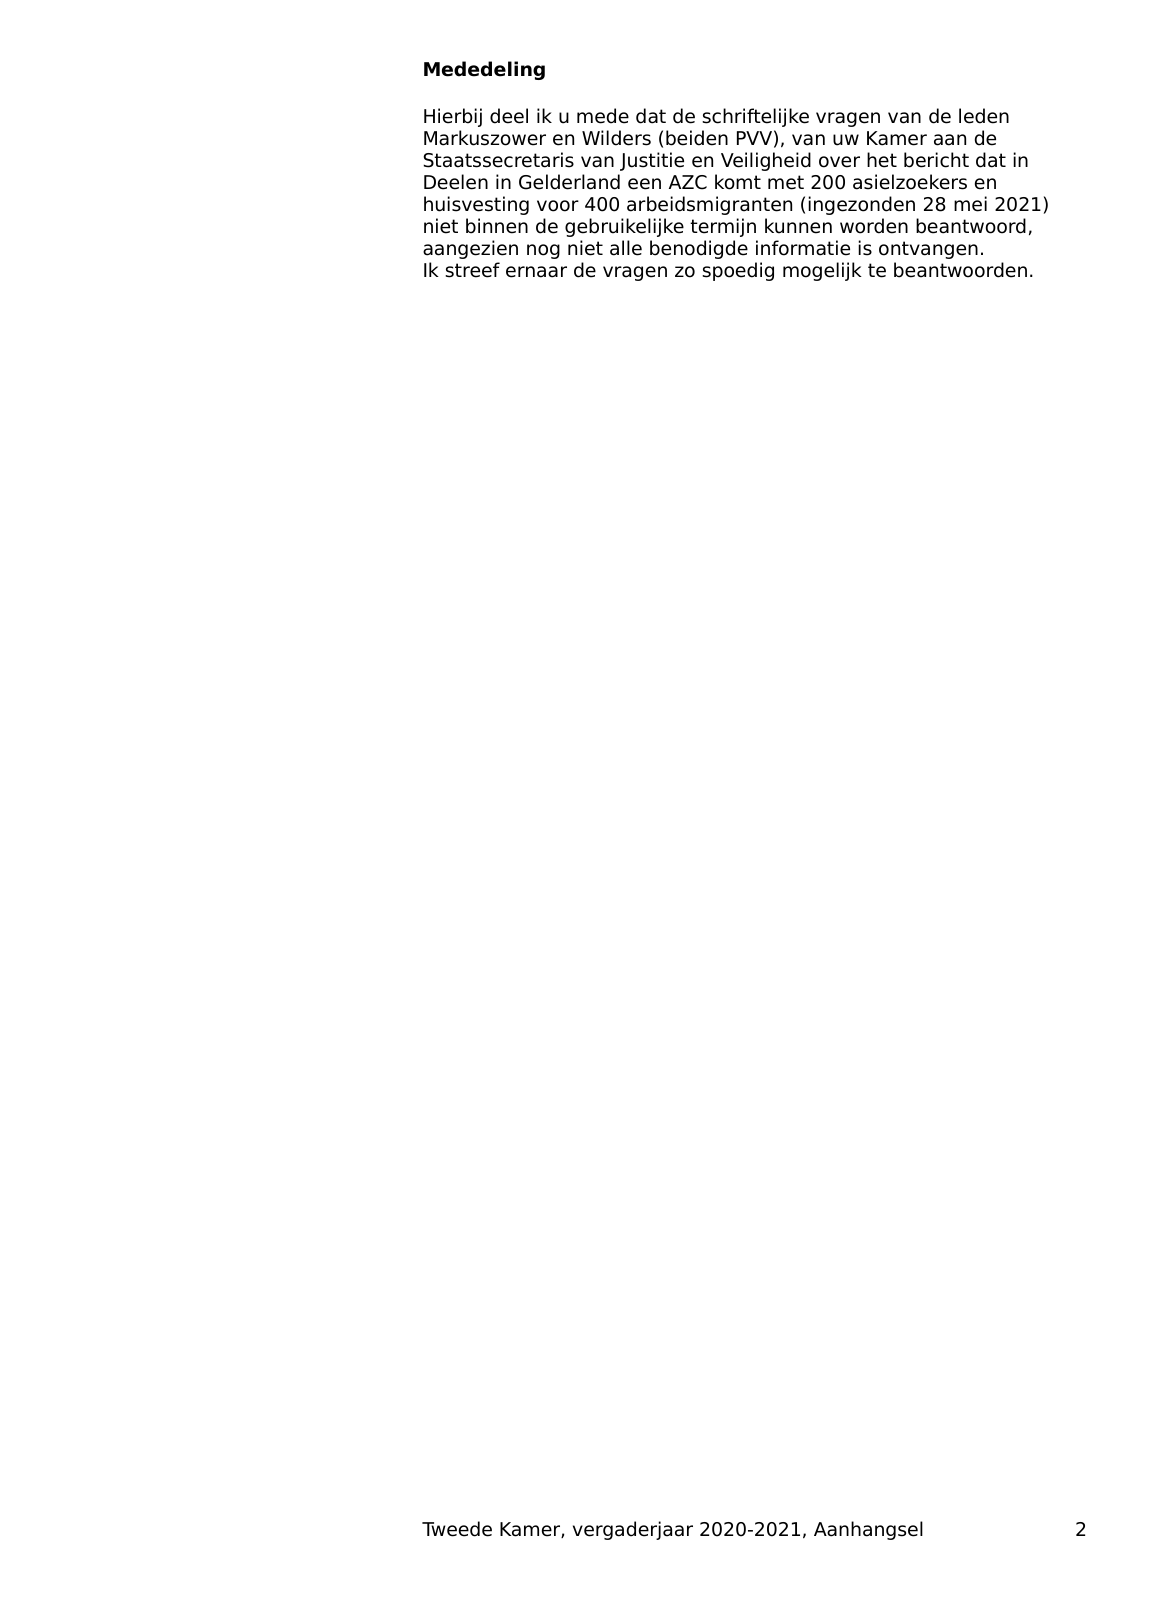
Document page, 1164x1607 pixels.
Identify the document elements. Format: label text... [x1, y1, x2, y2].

subtitle Mededeling [422, 59, 1087, 81]
text Hierbij deel ik u mede dat de schriftelijke vragen van de leden Markuszower en Wilders (beiden PVV), van uw Kamer aan de Staatssecretaris van Justitie en Veiligheid over het bericht dat in Deelen in Gelderland een AZC komt met 200 asielzoekers en huisvesting voor 400 arbeidsmigranten (ingezonden 28 mei 2021) niet binnen de gebruikelijke termijn kunnen worden beantwoord, aangezien nog niet alle benodigde informatie is ontvangen. [422, 106, 1087, 260]
text Ik streef ernaar de vragen zo spoedig mogelijk te beantwoorden. [422, 260, 1087, 282]
